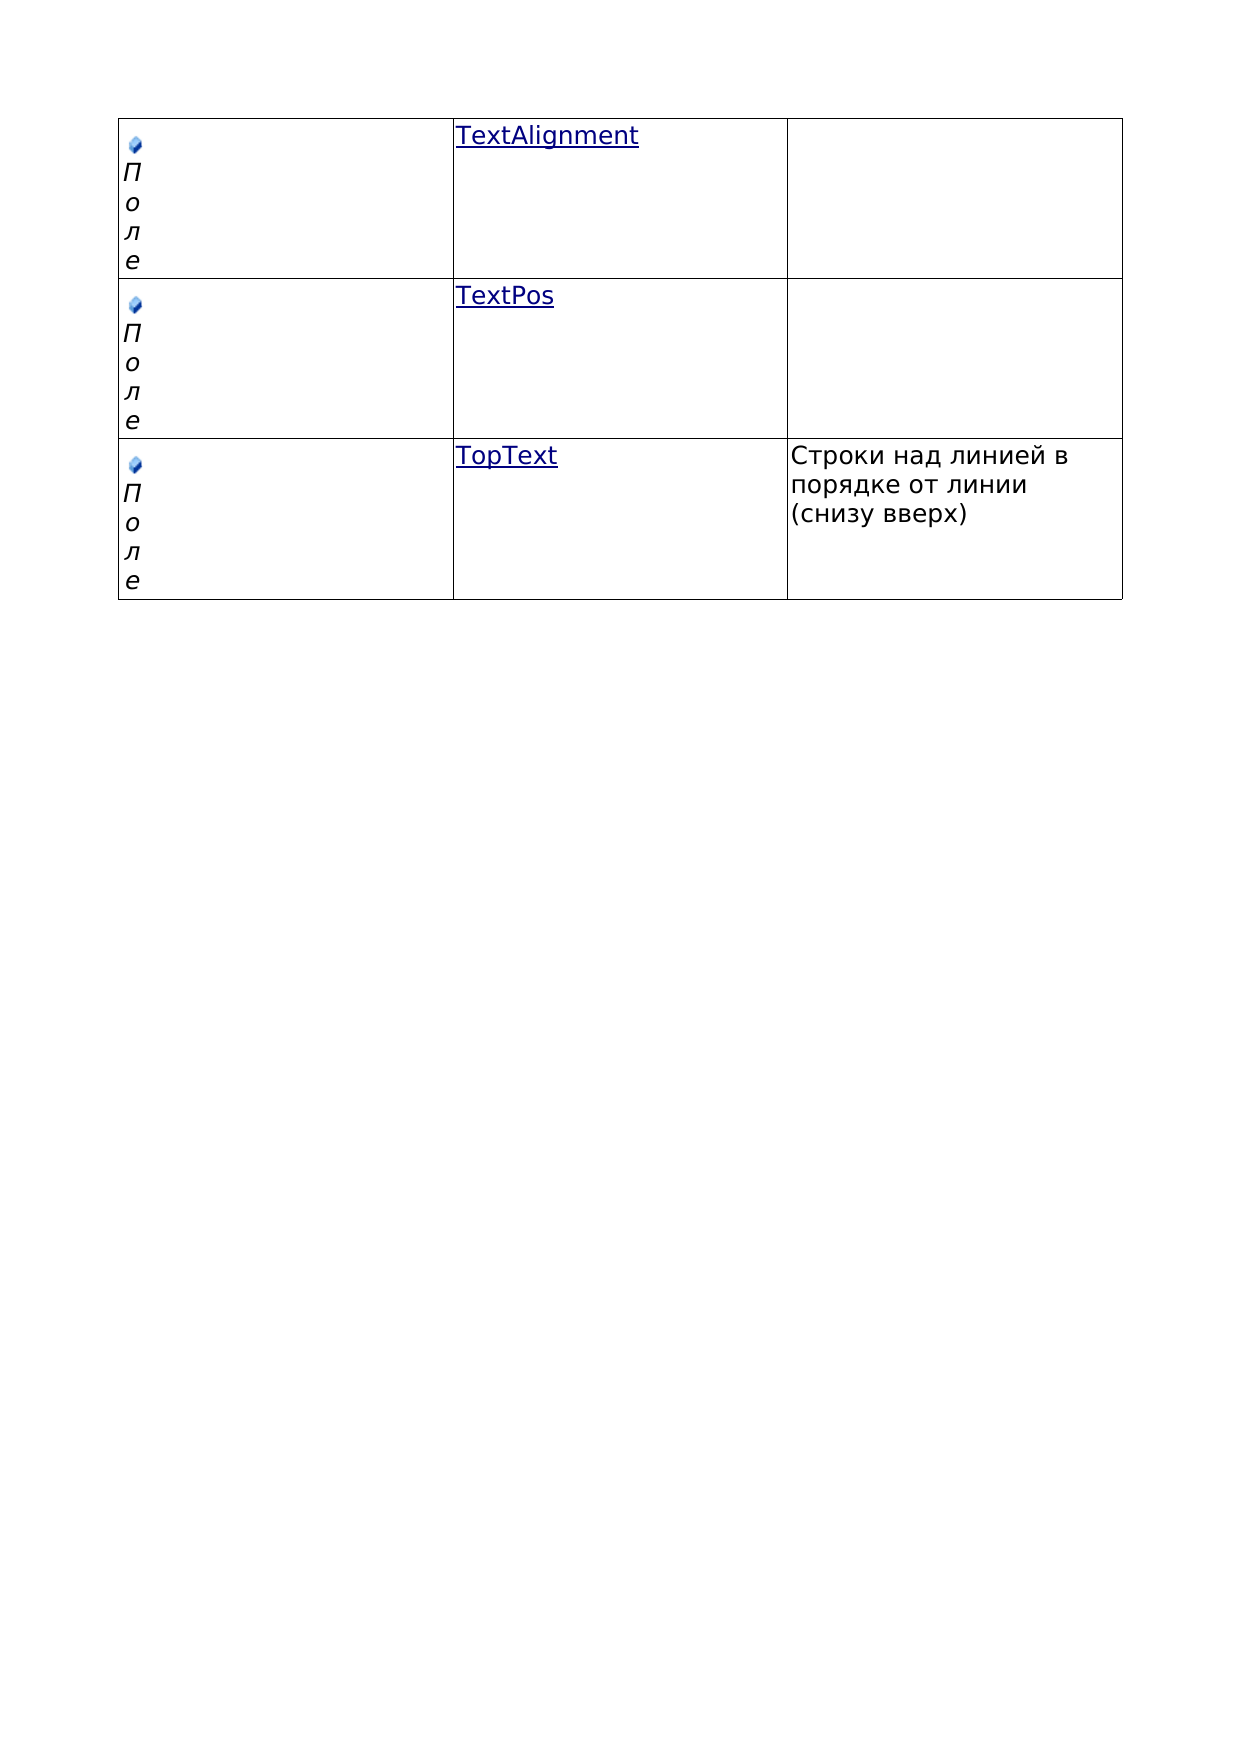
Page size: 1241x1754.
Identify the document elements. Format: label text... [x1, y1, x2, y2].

table_cell [119, 439, 453, 598]
table_cell [788, 119, 1122, 278]
table_cell Строки над линией в порядке от линии (снизу вверх) [788, 439, 1122, 598]
picture [121, 133, 147, 159]
table_cell TextAlignment [454, 119, 787, 278]
picture [121, 293, 147, 319]
table_cell [119, 279, 453, 438]
picture [121, 453, 147, 479]
table_cell TextPos [454, 279, 787, 438]
table_cell TopText [454, 439, 787, 598]
table_cell [119, 119, 453, 278]
table_cell [788, 279, 1122, 438]
